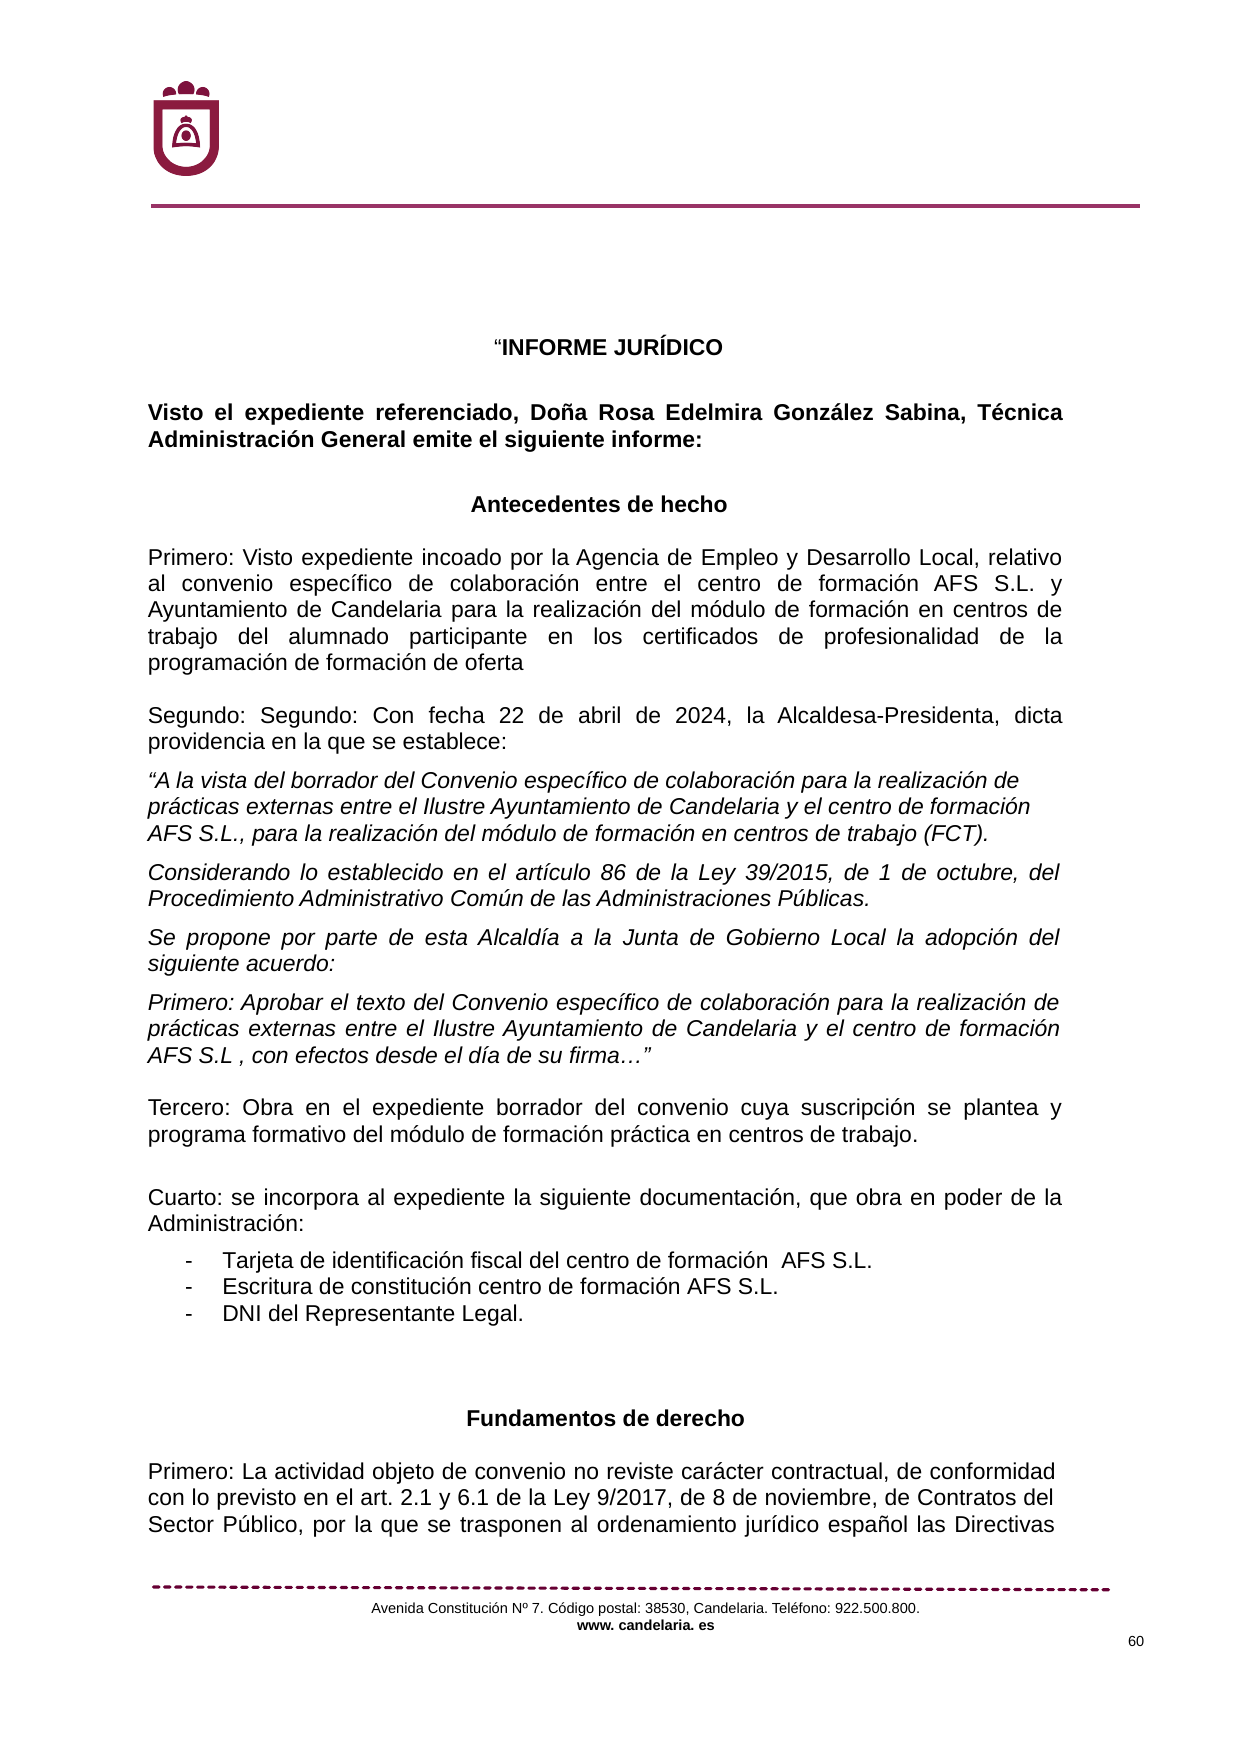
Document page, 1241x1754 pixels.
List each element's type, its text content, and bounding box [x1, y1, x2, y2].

text Primero: La actividad objeto de convenio no reviste carácter contractual, de conformidad con lo previsto en el art. 2.1 y 6.1 de la Ley 9/2017, de 8 de noviembre, de Contratos del Sector Público, por la que se trasponen al ordenamiento jurídico español las Directivas [148, 1458, 1056, 1537]
text Se propone por parte de esta Alcaldía a la Junta de Gobierno Local la adopción del siguiente acuerdo: [148, 924, 1063, 976]
text Antecedentes de hecho [148, 491, 1063, 517]
text Cuarto: se incorpora al expediente la siguiente documentación, que obra en poder de la Administración: [148, 1184, 1063, 1237]
text Fundamentos de derecho [148, 1405, 1063, 1431]
text Segundo: Segundo: Con fecha 22 de abril de 2024, la Alcaldesa-Presidenta, dicta providencia en la que se establece: [148, 702, 1063, 754]
text Primero: Visto expediente incoado por la Agencia de Empleo y Desarrollo Local, relativo al convenio específico de colaboración entre el centro de formación AFS S.L. y Ayuntamiento de Candelaria para la realización del módulo de formación en centros de trabajo del alumnado participante en los certificados de profesionalidad de la programación de formación de oferta [148, 544, 1063, 675]
text Considerando lo establecido en el artículo 86 de la Ley 39/2015, de 1 de octubre, del Procedimiento Administrativo Común de las Administraciones Públicas. [148, 858, 1063, 911]
text Primero: Aprobar el texto del Convenio específico de colaboración para la realización de prácticas externas entre el Ilustre Ayuntamiento de Candelaria y el centro de formación AFS S.L , con efectos desde el día de su firma…” [148, 989, 1063, 1068]
list Tarjeta de identificación fiscal del centro de formación AFS S.L. [185, 1247, 1063, 1273]
list Escritura de constitución centro de formación AFS S.L. [185, 1273, 1063, 1300]
text Visto el expediente referenciado, Doña Rosa Edelmira González Sabina, Técnica Administración General emite el siguiente informe: [148, 399, 1063, 452]
text “INFORME JURÍDICO [148, 334, 1063, 361]
text Tercero: Obra en el expediente borrador del convenio cuya suscripción se plantea y programa formativo del módulo de formación práctica en centros de trabajo. [148, 1094, 1063, 1147]
list DNI del Representante Legal. [185, 1300, 1063, 1326]
text “A la vista del borrador del Convenio específico de colaboración para la realización de prácticas externas entre el Ilustre Ayuntamiento de Candelaria y el centro de formación AFS S.L., para la realización del módulo de formación en centros de trabajo (FCT). [148, 767, 1063, 846]
